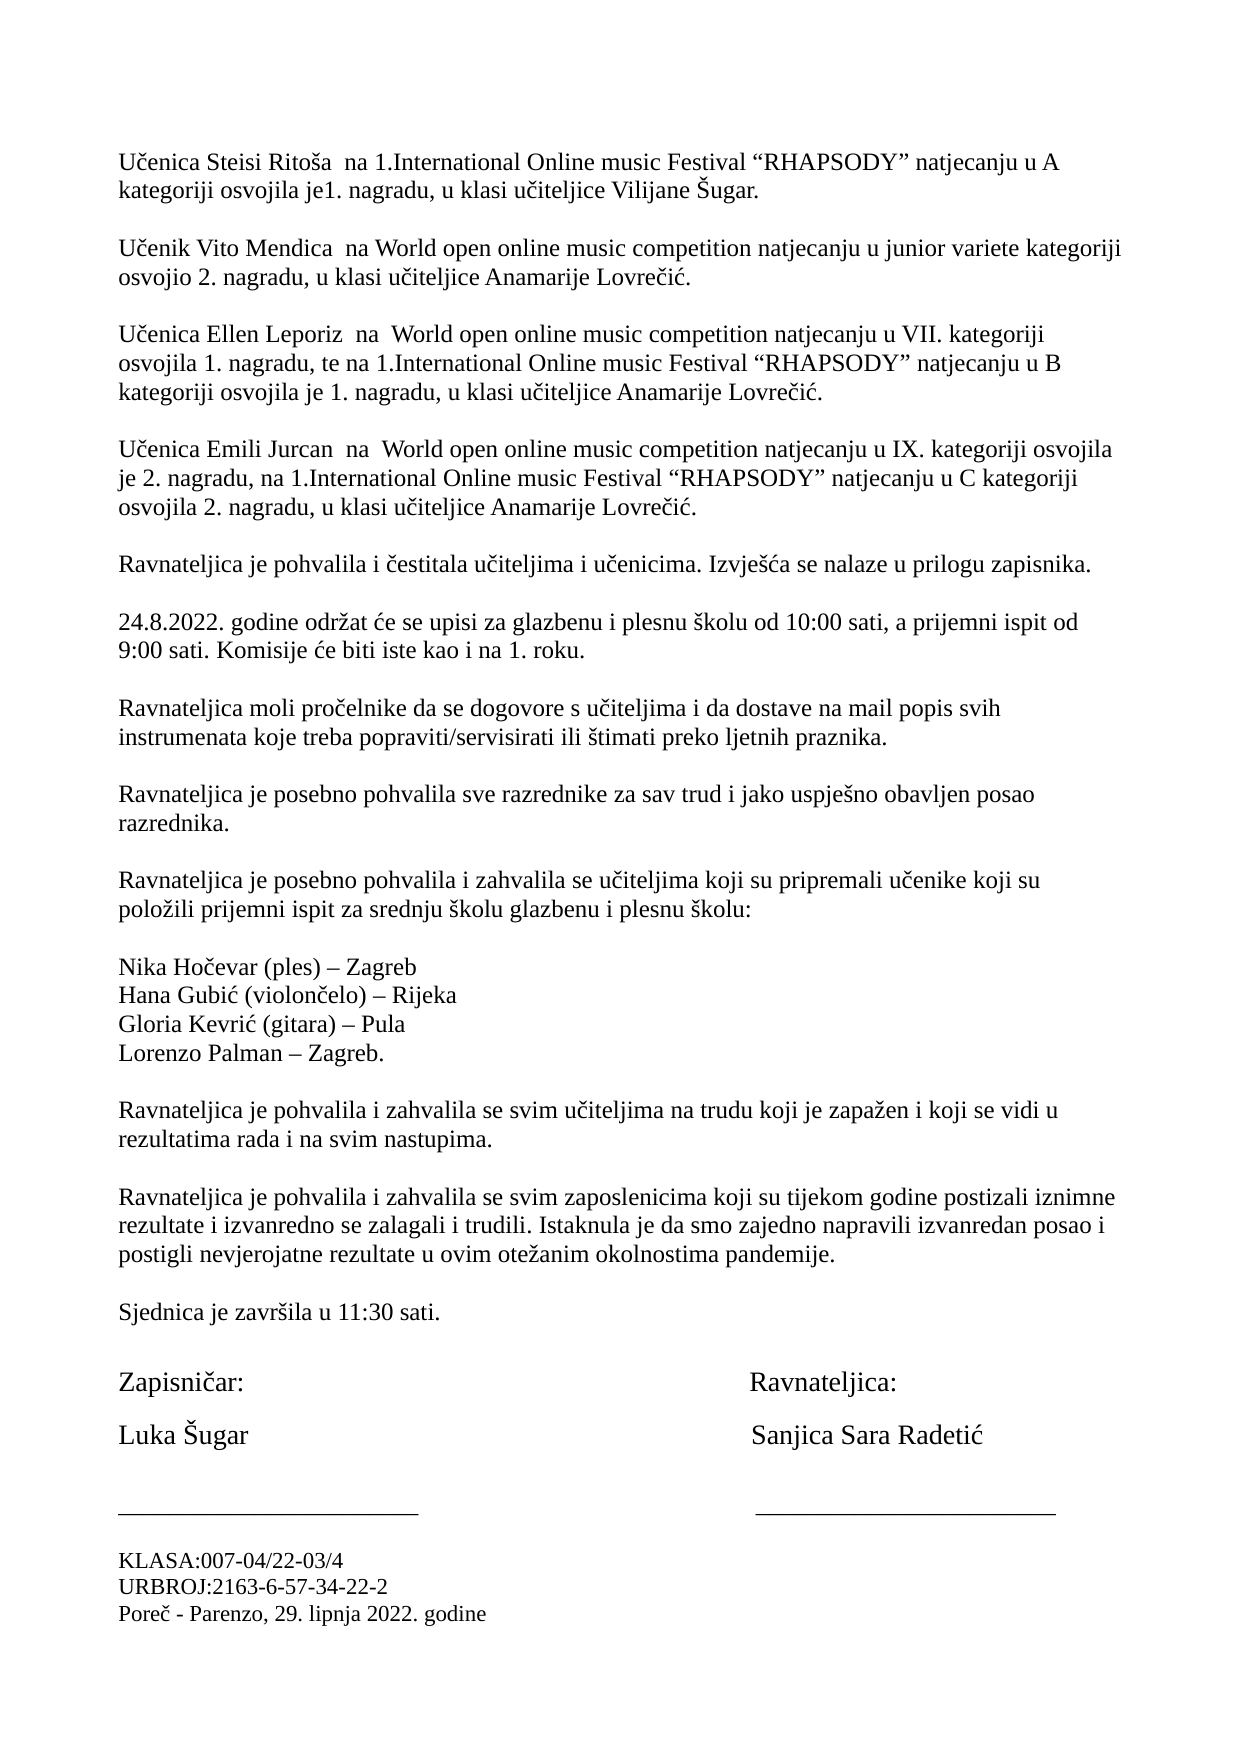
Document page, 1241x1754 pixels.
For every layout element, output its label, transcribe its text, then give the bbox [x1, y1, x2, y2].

text Učenik Vito Mendica na World open online music competition natjecanju u junior variete kategoriji osvojio 2. nagradu, u klasi učiteljice Anamarije Lovrečić. [118, 233, 1122, 291]
text Lorenzo Palman – Zagreb. [118, 1038, 1122, 1067]
text Ravnateljica je pohvalila i zahvalila se svim učiteljima na trudu koji je zapažen i koji se vidi u [118, 1096, 1122, 1124]
text ________________________ ________________________ [118, 1489, 1122, 1518]
text Poreč - Parenzo, 29. lipnja 2022. godine [118, 1600, 1122, 1626]
text 24.8.2022. godine održat će se upisi za glazbenu i plesnu školu od 10:00 sati, a prijemni ispit od 9:00 sati. Komisije će biti iste kao i na 1. roku. [118, 607, 1122, 664]
text Učenica Steisi Ritoša na 1.International Online music Festival “RHAPSODY” natjecanju u A kategoriji osvojila je1. nagradu, u klasi učiteljice Vilijane Šugar. [118, 147, 1122, 204]
text Ravnateljica je posebno pohvalila i zahvalila se učiteljima koji su pripremali učenike koji su položili prijemni ispit za srednju školu glazbenu i plesnu školu: [118, 866, 1122, 923]
text Hana Gubić (violončelo) – Rijeka [118, 981, 1122, 1009]
text rezultatima rada i na svim nastupima. [118, 1124, 1122, 1153]
text Gloria Kevrić (gitara) – Pula [118, 1009, 1122, 1038]
text Učenica Ellen Leporiz na World open online music competition natjecanju u VII. kategoriji osvojila 1. nagradu, te na 1.International Online music Festival “RHAPSODY” natjecanju u B kategoriji osvojila je 1. nagradu, u klasi učiteljice Anamarije Lovrečić. [118, 319, 1122, 406]
text KLASA:007-04/22-03/4 [118, 1547, 1122, 1573]
text Zapisničar: Ravnateljica: [118, 1365, 1122, 1397]
text Luka Šugar Sanjica Sara Radetić [118, 1418, 1122, 1450]
text Ravnateljica je pohvalila i čestitala učiteljima i učenicima. Izvješća se nalaze u prilogu zapisnika. [118, 549, 1122, 578]
text Ravnateljica moli pročelnike da se dogovore s učiteljima i da dostave na mail popis svih instrumenata koje treba popraviti/servisirati ili štimati preko ljetnih praznika. [118, 693, 1122, 751]
text Ravnateljica je pohvalila i zahvalila se svim zaposlenicima koji su tijekom godine postizali iznimne rezultate i izvanredno se zalagali i trudili. Istaknula je da smo zajedno napravili izvanredan posao i postigli nevjerojatne rezultate u ovim otežanim okolnostima pandemije. [118, 1182, 1122, 1268]
text URBROJ:2163-6-57-34-22-2 [118, 1573, 1122, 1600]
text Ravnateljica je posebno pohvalila sve razrednike za sav trud i jako uspješno obavljen posao razrednika. [118, 779, 1122, 837]
text Nika Hočevar (ples) – Zagreb [118, 952, 1122, 981]
text Učenica Emili Jurcan na World open online music competition natjecanju u IX. kategoriji osvojila je 2. nagradu, na 1.International Online music Festival “RHAPSODY” natjecanju u C kategoriji osvojila 2. nagradu, u klasi učiteljice Anamarije Lovrečić. [118, 434, 1122, 521]
text Sjednica je završila u 11:30 sati. [118, 1297, 1122, 1326]
